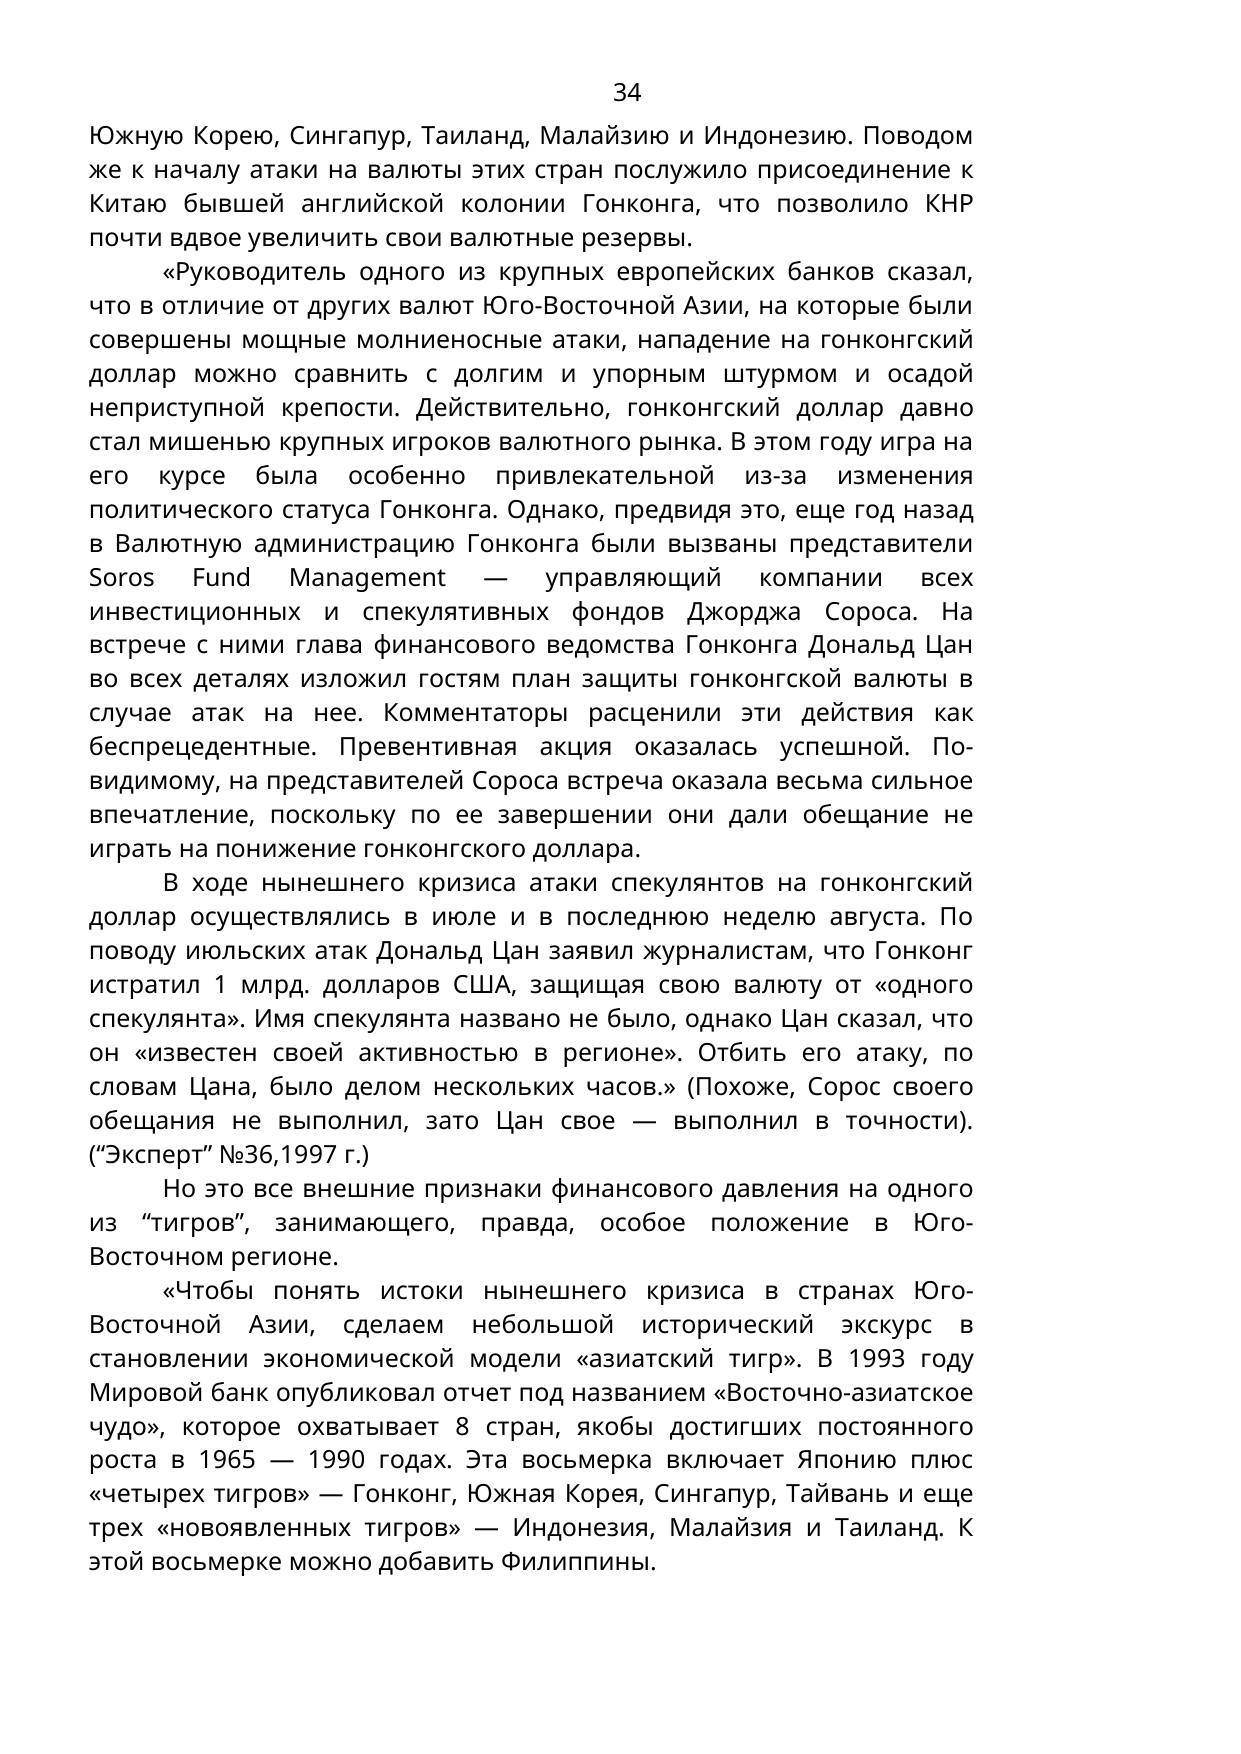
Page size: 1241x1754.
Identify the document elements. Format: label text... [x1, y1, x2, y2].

text «Руководитель одного из крупных европейских банков сказал, что в отличие от других валют Юго-Восточной Азии, на которые были совершены мощные молниеносные атаки, нападение на гонконгский доллар можно сравнить с долгим и упорным штурмом и осадой неприступной крепости. Действительно, гонконгский доллар давно стал мишенью крупных игроков валютного рынка. В этом году игра на его курсе была особенно привлекательной из-за изменения политического статуса Гонконга. Однако, предвидя это, еще год назад в Валютную администрацию Гонконга были вызваны представители Soros Fund Management — управляющий компании всех инвестиционных и спекулятивных фондов Джорджа Сороса. На встрече с ними глава финансового ведомства Гонконга Дональд Цан во всех деталях изложил гостям план защиты гонконгской валюты в случае атак на нее. Комментаторы расценили эти действия как беспрецедентные. Превентивная акция оказалась успешной. По-видимому, на представителей Сороса встреча оказала весьма сильное впечатление, поскольку по ее завершении они дали обещание не играть на понижение гонконгского доллара. [89, 254, 974, 865]
text Южную Корею, Сингапур, Таиланд, Малайзию и Индонезию. Поводом же к началу атаки на валюты этих стран послужило присоединение к Китаю бывшей английской колонии Гонконга, что позволило КНР почти вдвое увеличить свои валютные резервы. [89, 118, 974, 254]
text «Чтобы понять истоки нынешнего кризиса в странах Юго-Восточной Азии, сделаем небольшой исторический экскурс в становлении экономической модели «азиатский тигр». В 1993 году Мировой банк опубликовал отчет под названием «Восточно-азиатское чудо», которое охватывает 8 стран, якобы достигших постоянного роста в 1965 — 1990 годах. Эта восьмерка включает Японию плюс «четырех тигров» — Гонконг, Южная Корея, Сингапур, Тайвань и еще трех «новоявленных тигров» — Индонезия, Малайзия и Таиланд. К этой восьмерке можно добавить Филиппины. [89, 1273, 974, 1578]
text В ходе нынешнего кризиса атаки спекулянтов на гонконгский доллар осуществлялись в июле и в последнюю неделю августа. По поводу июльских атак Дональд Цан заявил журналистам, что Гонконг истратил 1 млрд. долларов США, защищая свою валюту от «одного спекулянта». Имя спекулянта названо не было, однако Цан сказал, что он «известен своей активностью в регионе». Отбить его атаку, по словам Цана, было делом нескольких часов.» (Похоже, Сорос своего обещания не выполнил, зато Цан свое — выполнил в точности). (“Эксперт” №36,1997 г.) [89, 865, 974, 1171]
text Но это все внешние признаки финансового давления на одного из “тигров”, занимающего, правда, особое положение в Юго-Восточном регионе. [89, 1171, 974, 1273]
